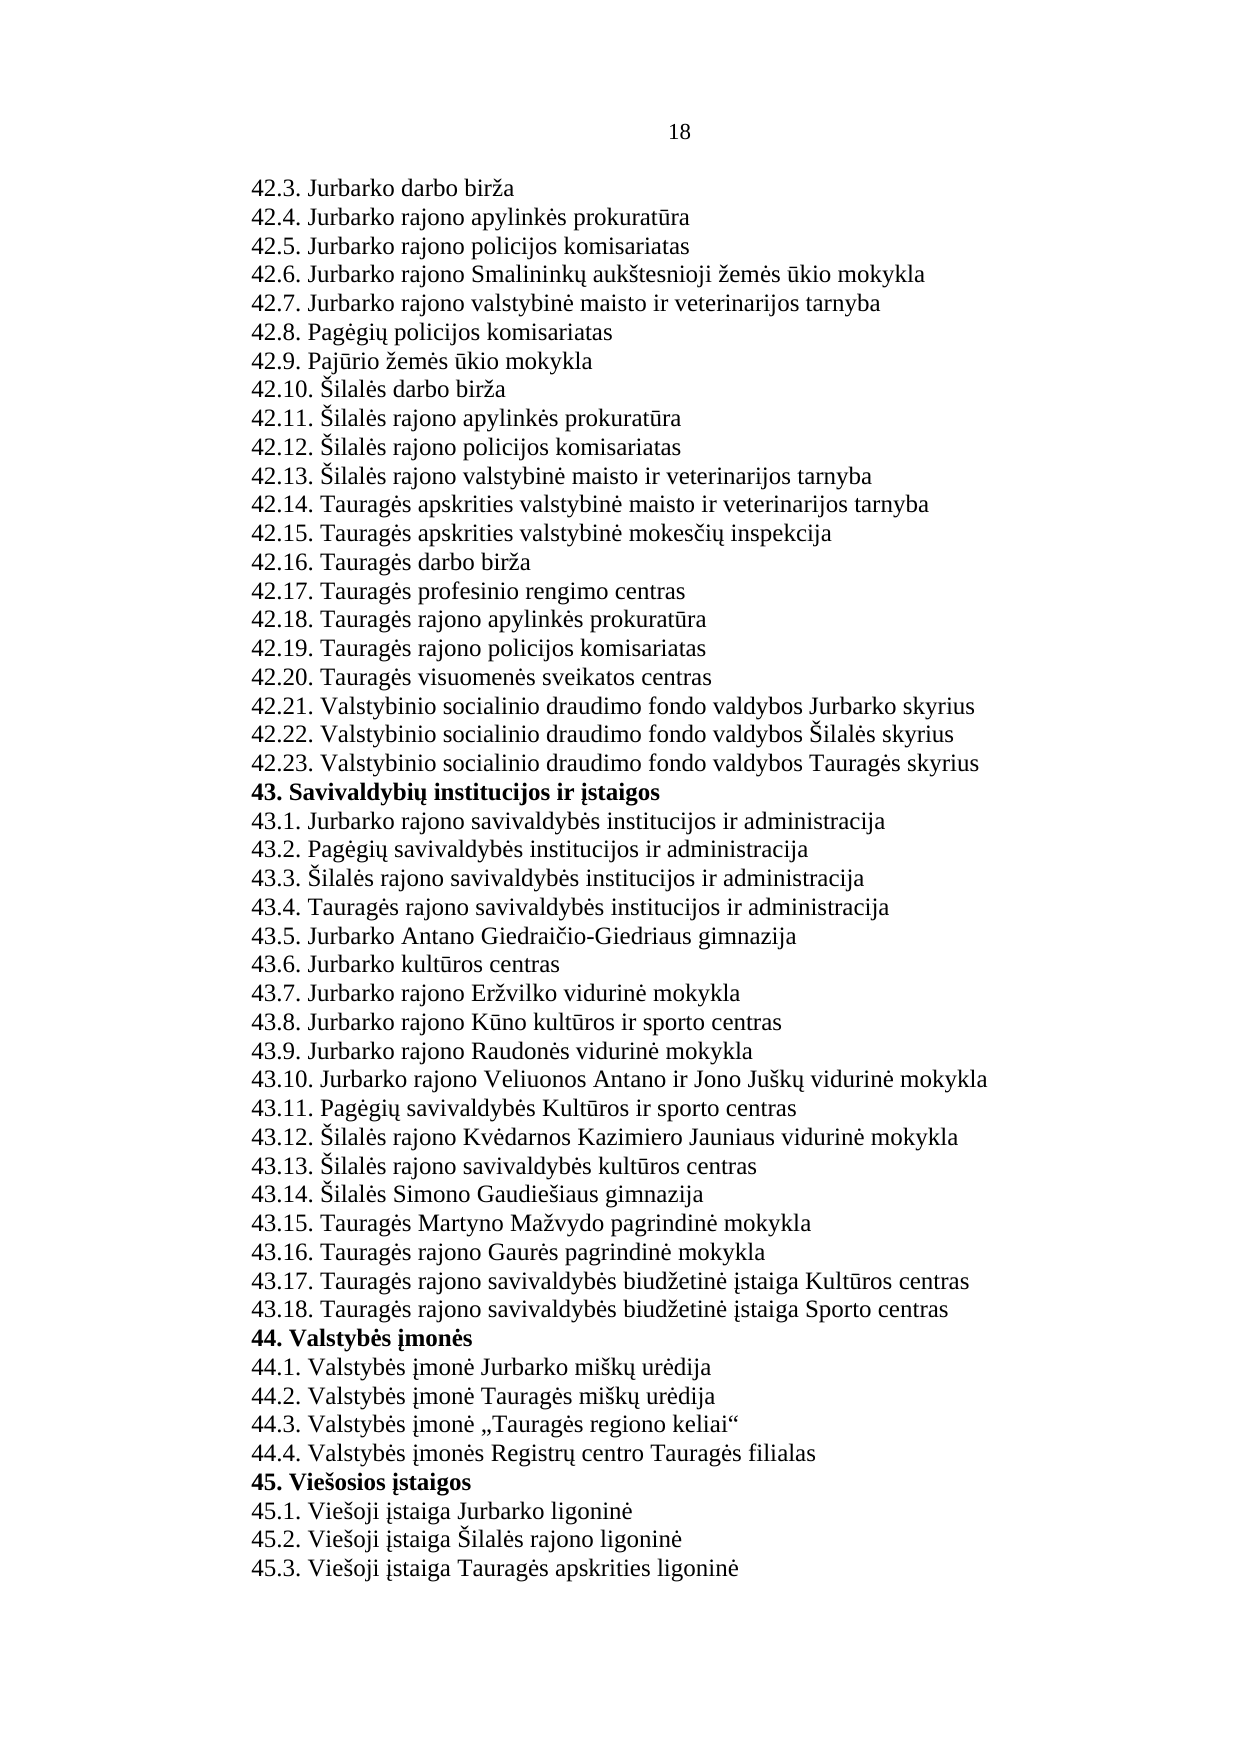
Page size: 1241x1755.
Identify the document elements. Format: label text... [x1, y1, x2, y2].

text 44.4. Valstybės įmonės Registrų centro Tauragės filialas [177, 1438, 1181, 1467]
text 42.7. Jurbarko rajono valstybinė maisto ir veterinarijos tarnyba [177, 288, 1181, 317]
text 44.1. Valstybės įmonė Jurbarko miškų urėdija [177, 1352, 1181, 1381]
text 42.12. Šilalės rajono policijos komisariatas [177, 432, 1181, 461]
text 43.4. Tauragės rajono savivaldybės institucijos ir administracija [177, 892, 1181, 921]
text 45.2. Viešoji įstaiga Šilalės rajono ligoninė [177, 1524, 1181, 1553]
text 43.11. Pagėgių savivaldybės Kultūros ir sporto centras [177, 1093, 1181, 1122]
text 42.11. Šilalės rajono apylinkės prokuratūra [177, 403, 1181, 432]
text 43.5. Jurbarko Antano Giedraičio-Giedriaus gimnazija [177, 921, 1181, 949]
text 42.6. Jurbarko rajono Smalininkų aukštesnioji žemės ūkio mokykla [177, 259, 1181, 288]
text 42.9. Pajūrio žemės ūkio mokykla [177, 346, 1181, 374]
text 43.3. Šilalės rajono savivaldybės institucijos ir administracija [177, 863, 1181, 892]
text 42.17. Tauragės profesinio rengimo centras [177, 576, 1181, 604]
text 42.16. Tauragės darbo birža [177, 547, 1181, 576]
text 45. Viešosios įstaigos [177, 1467, 1181, 1496]
text 44.2. Valstybės įmonė Tauragės miškų urėdija [177, 1381, 1181, 1409]
text 45.3. Viešoji įstaiga Tauragės apskrities ligoninė [177, 1553, 1181, 1582]
text 43.17. Tauragės rajono savivaldybės biudžetinė įstaiga Kultūros centras [177, 1266, 1181, 1294]
text 43.16. Tauragės rajono Gaurės pagrindinė mokykla [177, 1237, 1181, 1266]
text 43.18. Tauragės rajono savivaldybės biudžetinė įstaiga Sporto centras [177, 1294, 1181, 1323]
text 42.14. Tauragės apskrities valstybinė maisto ir veterinarijos tarnyba [177, 489, 1181, 518]
text 42.10. Šilalės darbo birža [177, 374, 1181, 403]
text 42.15. Tauragės apskrities valstybinė mokesčių inspekcija [177, 518, 1181, 547]
text 42.3. Jurbarko darbo birža [177, 173, 1181, 202]
text 44. Valstybės įmonės [177, 1323, 1181, 1352]
text 43.13. Šilalės rajono savivaldybės kultūros centras [177, 1151, 1181, 1179]
text 42.13. Šilalės rajono valstybinė maisto ir veterinarijos tarnyba [177, 461, 1181, 489]
text 42.8. Pagėgių policijos komisariatas [177, 317, 1181, 346]
text 43.15. Tauragės Martyno Mažvydo pagrindinė mokykla [177, 1208, 1181, 1237]
text 42.5. Jurbarko rajono policijos komisariatas [177, 231, 1181, 259]
text 42.20. Tauragės visuomenės sveikatos centras [177, 662, 1181, 691]
text 43.6. Jurbarko kultūros centras [177, 949, 1181, 978]
text 43.12. Šilalės rajono Kvėdarnos Kazimiero Jauniaus vidurinė mokykla [177, 1122, 1181, 1151]
text 43.14. Šilalės Simono Gaudiešiaus gimnazija [177, 1179, 1181, 1208]
text 44.3. Valstybės įmonė „Tauragės regiono keliai“ [177, 1409, 1181, 1438]
text 42.22. Valstybinio socialinio draudimo fondo valdybos Šilalės skyrius [177, 719, 1181, 748]
text 42.21. Valstybinio socialinio draudimo fondo valdybos Jurbarko skyrius [177, 691, 1181, 719]
text 42.19. Tauragės rajono policijos komisariatas [177, 633, 1181, 662]
text 43.10. Jurbarko rajono Veliuonos Antano ir Jono Juškų vidurinė mokykla [177, 1064, 1181, 1093]
text 42.23. Valstybinio socialinio draudimo fondo valdybos Tauragės skyrius [177, 748, 1181, 777]
text 43.1. Jurbarko rajono savivaldybės institucijos ir administracija [177, 806, 1181, 834]
text 43.8. Jurbarko rajono Kūno kultūros ir sporto centras [177, 1007, 1181, 1036]
text 43.2. Pagėgių savivaldybės institucijos ir administracija [177, 834, 1181, 863]
text 45.1. Viešoji įstaiga Jurbarko ligoninė [177, 1496, 1181, 1524]
text 42.4. Jurbarko rajono apylinkės prokuratūra [177, 202, 1181, 231]
text 43. Savivaldybių institucijos ir įstaigos [177, 777, 1181, 806]
text 43.7. Jurbarko rajono Eržvilko vidurinė mokykla [177, 978, 1181, 1007]
text 42.18. Tauragės rajono apylinkės prokuratūra [177, 604, 1181, 633]
text 43.9. Jurbarko rajono Raudonės vidurinė mokykla [177, 1036, 1181, 1064]
